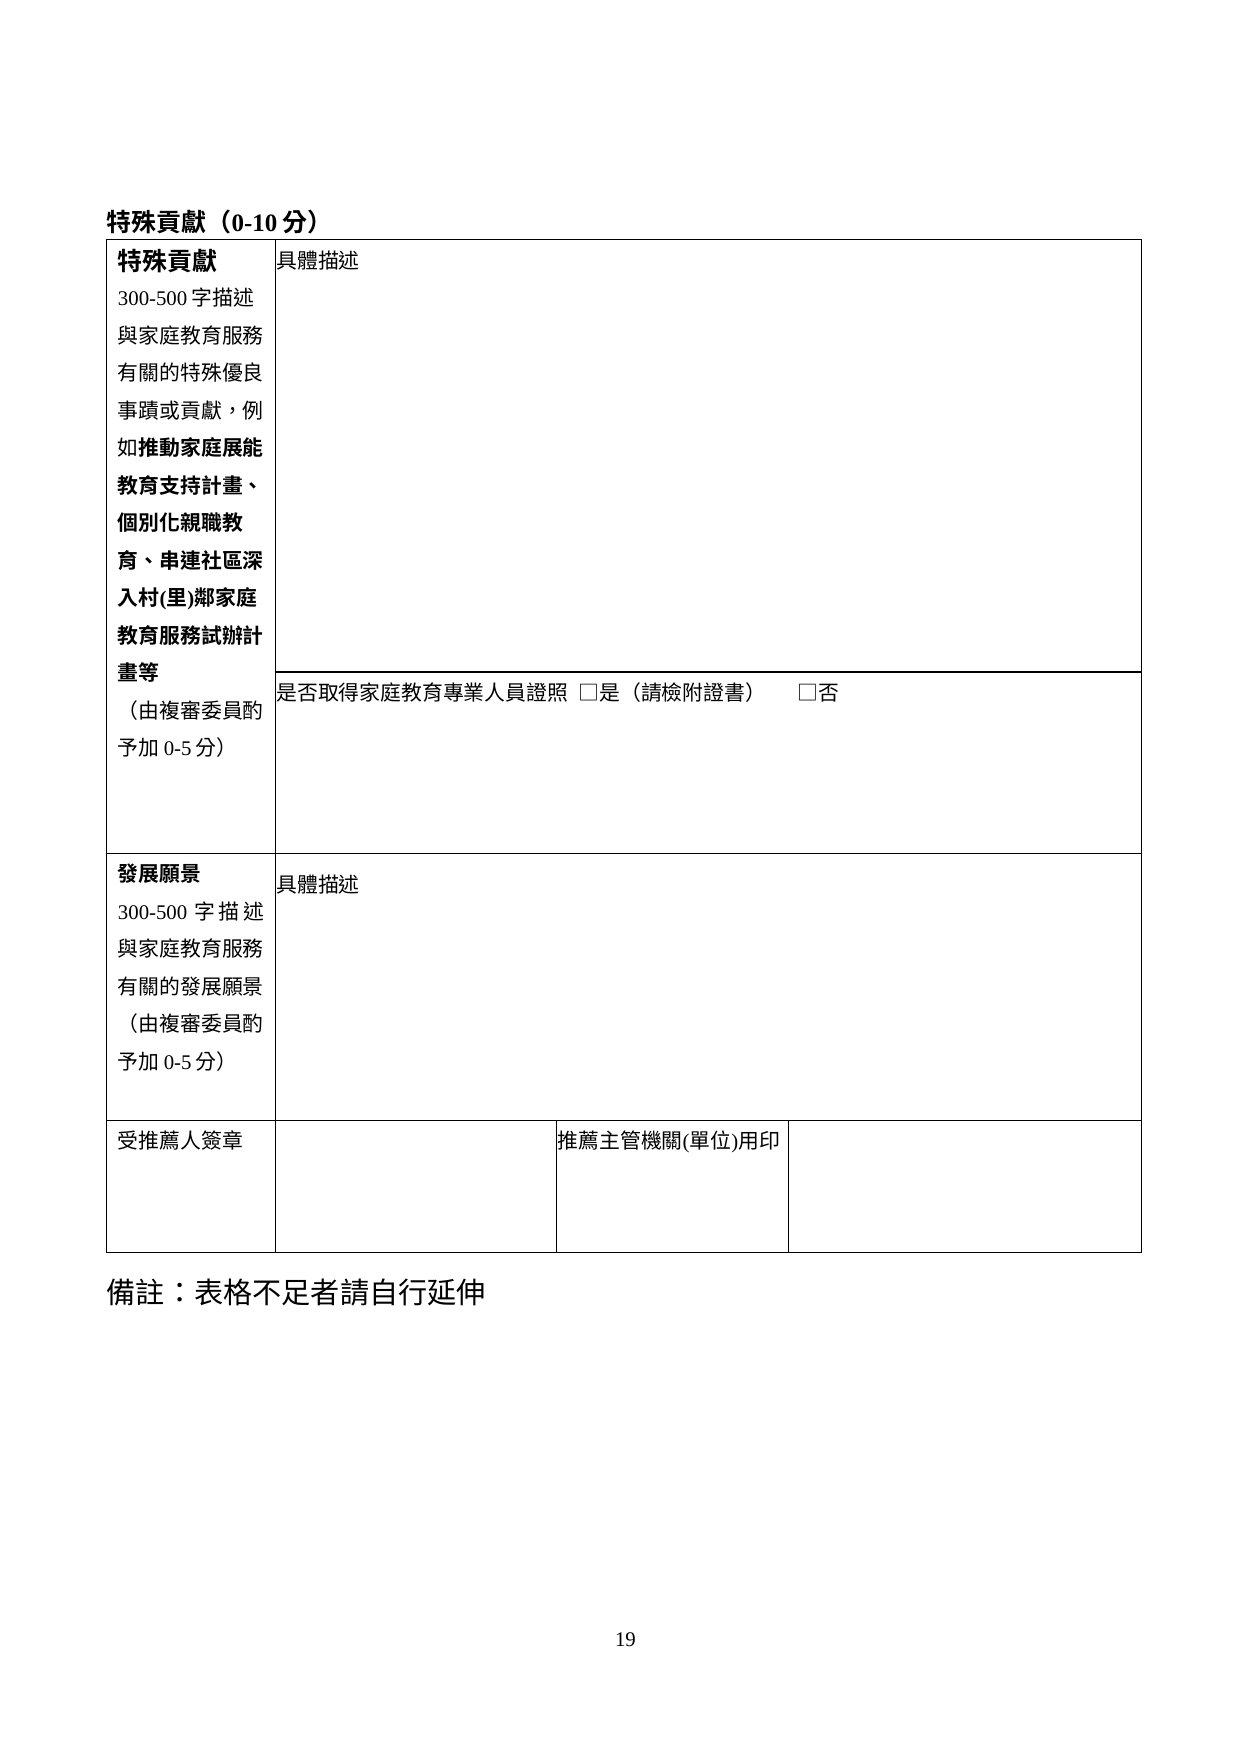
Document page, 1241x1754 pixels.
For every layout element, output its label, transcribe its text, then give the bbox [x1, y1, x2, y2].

text 特殊貢獻（0-10分） [106, 202, 1144, 239]
table_header 特殊貢獻 300-500字描述與家庭教育服務有關的特殊優良事蹟或貢獻，例如推動家庭展能教育支持計畫、個別化親職教育、串連社區深入村(里)鄰家庭教育服務試辦計畫等 （由複審委員酌予加0-5分） [107, 240, 275, 853]
table_cell 推薦主管機關(單位)用印 [557, 1121, 788, 1252]
table_cell [276, 1121, 556, 1252]
table_cell 受推薦人簽章 [107, 1121, 275, 1252]
table_cell [789, 1121, 1141, 1252]
table_header 具體描述 [276, 240, 1141, 671]
text 備註：表格不足者請自行延伸 [106, 1253, 1144, 1328]
table_cell 具體描述 [276, 854, 1141, 1119]
table_cell 是否取得家庭教育專業人員證照 □是（請檢附證書） □否 [276, 673, 1141, 853]
table_cell 發展願景 300-500字描述與家庭教育服務有關的發展願景 （由複審委員酌予加0-5分） [107, 854, 275, 1119]
